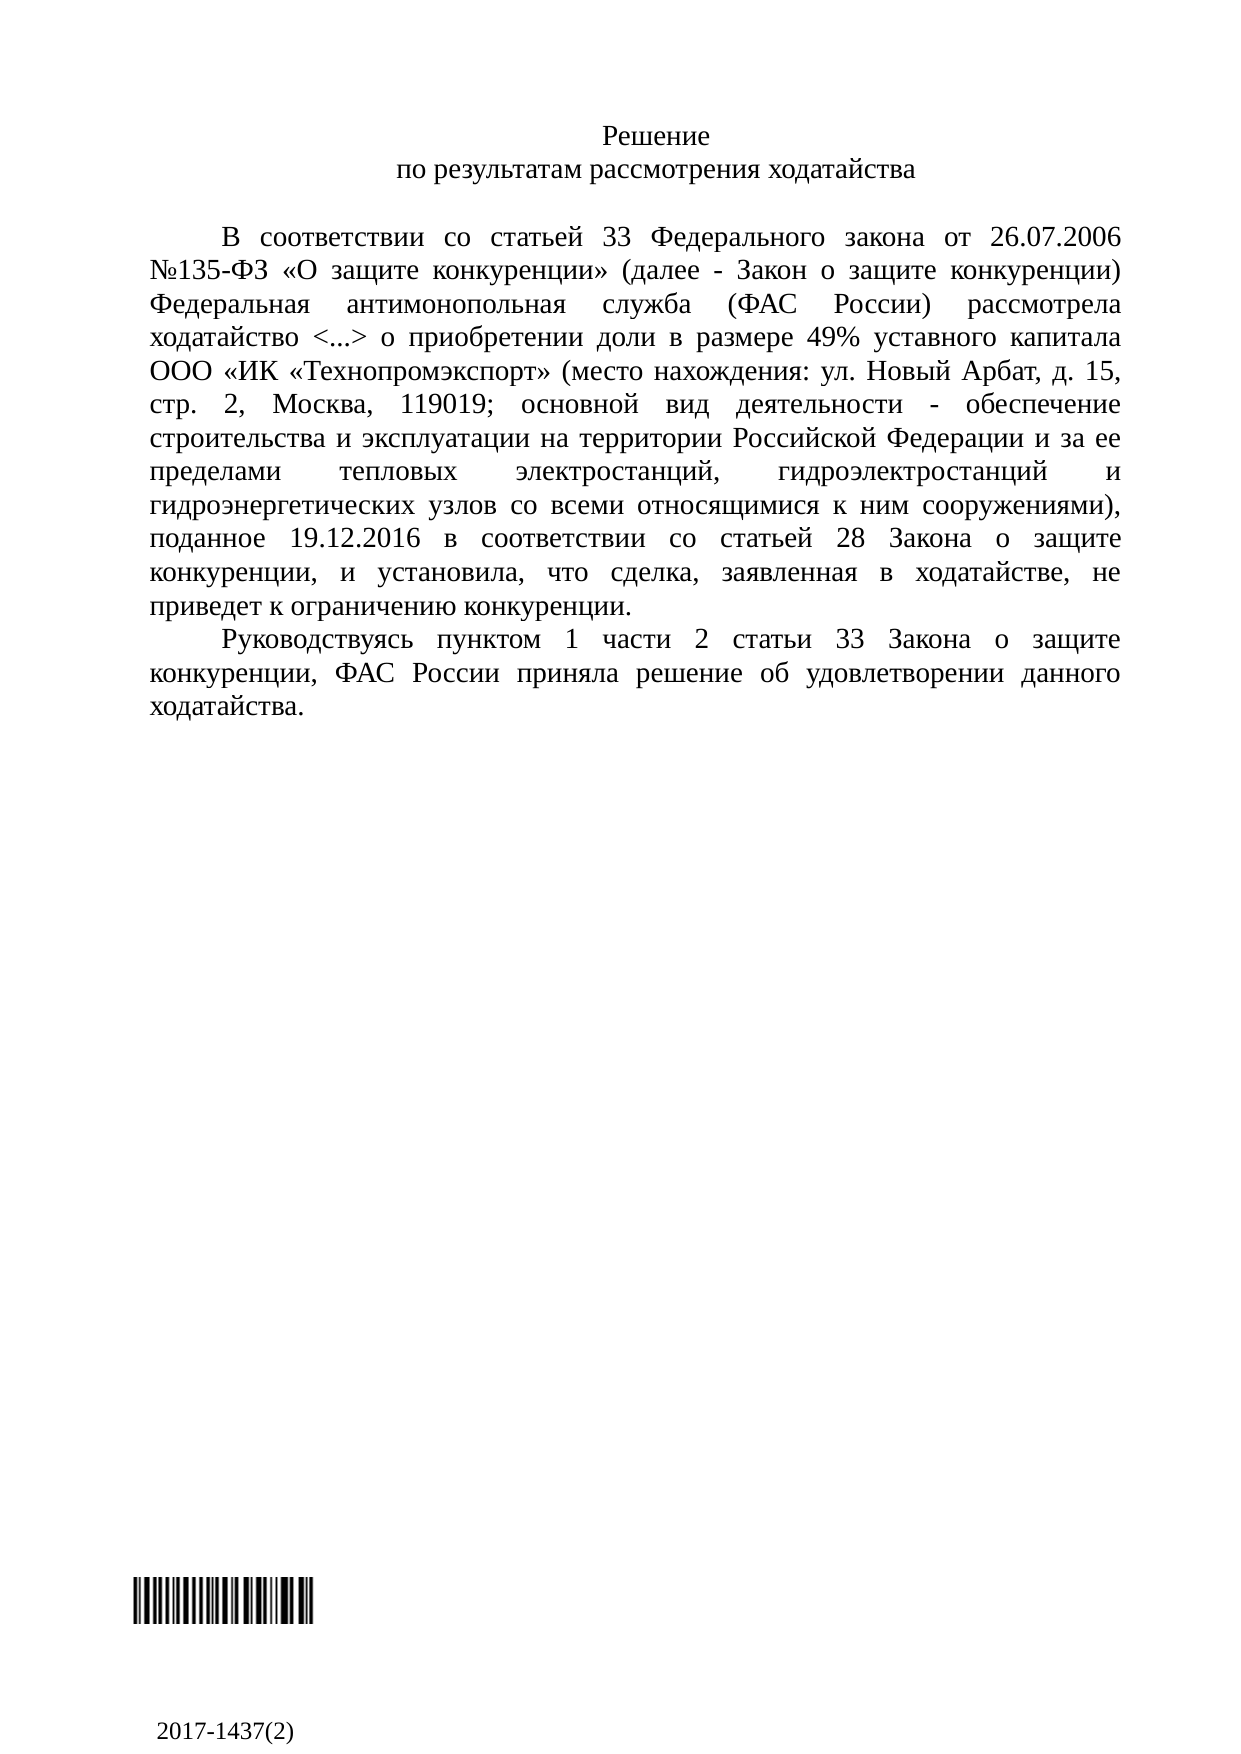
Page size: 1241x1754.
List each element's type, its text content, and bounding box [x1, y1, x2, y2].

picture [118, 1577, 331, 1624]
text по результатам рассмотрения ходатайства [118, 152, 1122, 185]
text Решение [118, 118, 1122, 152]
text В соответствии со статьей 33 Федерального закона от 26.07.2006 №135‑ФЗ «О защите конкуренции» (далее - Закон о защите конкуренции) Федеральная антимонопольная служба (ФАС России) рассмотрела ходатайство <...> о приобретении доли в размере 49% уставного капитала ООО «ИК «Технопромэкспорт» (место нахождения: ул. Новый Арбат, д. 15, стр. 2, Москва, 119019; основной вид деятельности - обеспечение строительства и эксплуатации на территории Российской Федерации и за ее пределами тепловых электростанций, гидроэлектростанций и гидроэнергетических узлов со всеми относящимися к ним сооружениями), поданное 19.12.2016 в соответствии со статьей 28 Закона о защите конкуренции, и установила, что сделка, заявленная в ходатайстве, не приведет к ограничению конкуренции. [149, 219, 1122, 621]
text Руководствуясь пунктом 1 части 2 статьи 33 Закона о защите конкуренции, ФАС России приняла решение об удовлетворении данного ходатайства. [149, 621, 1122, 722]
